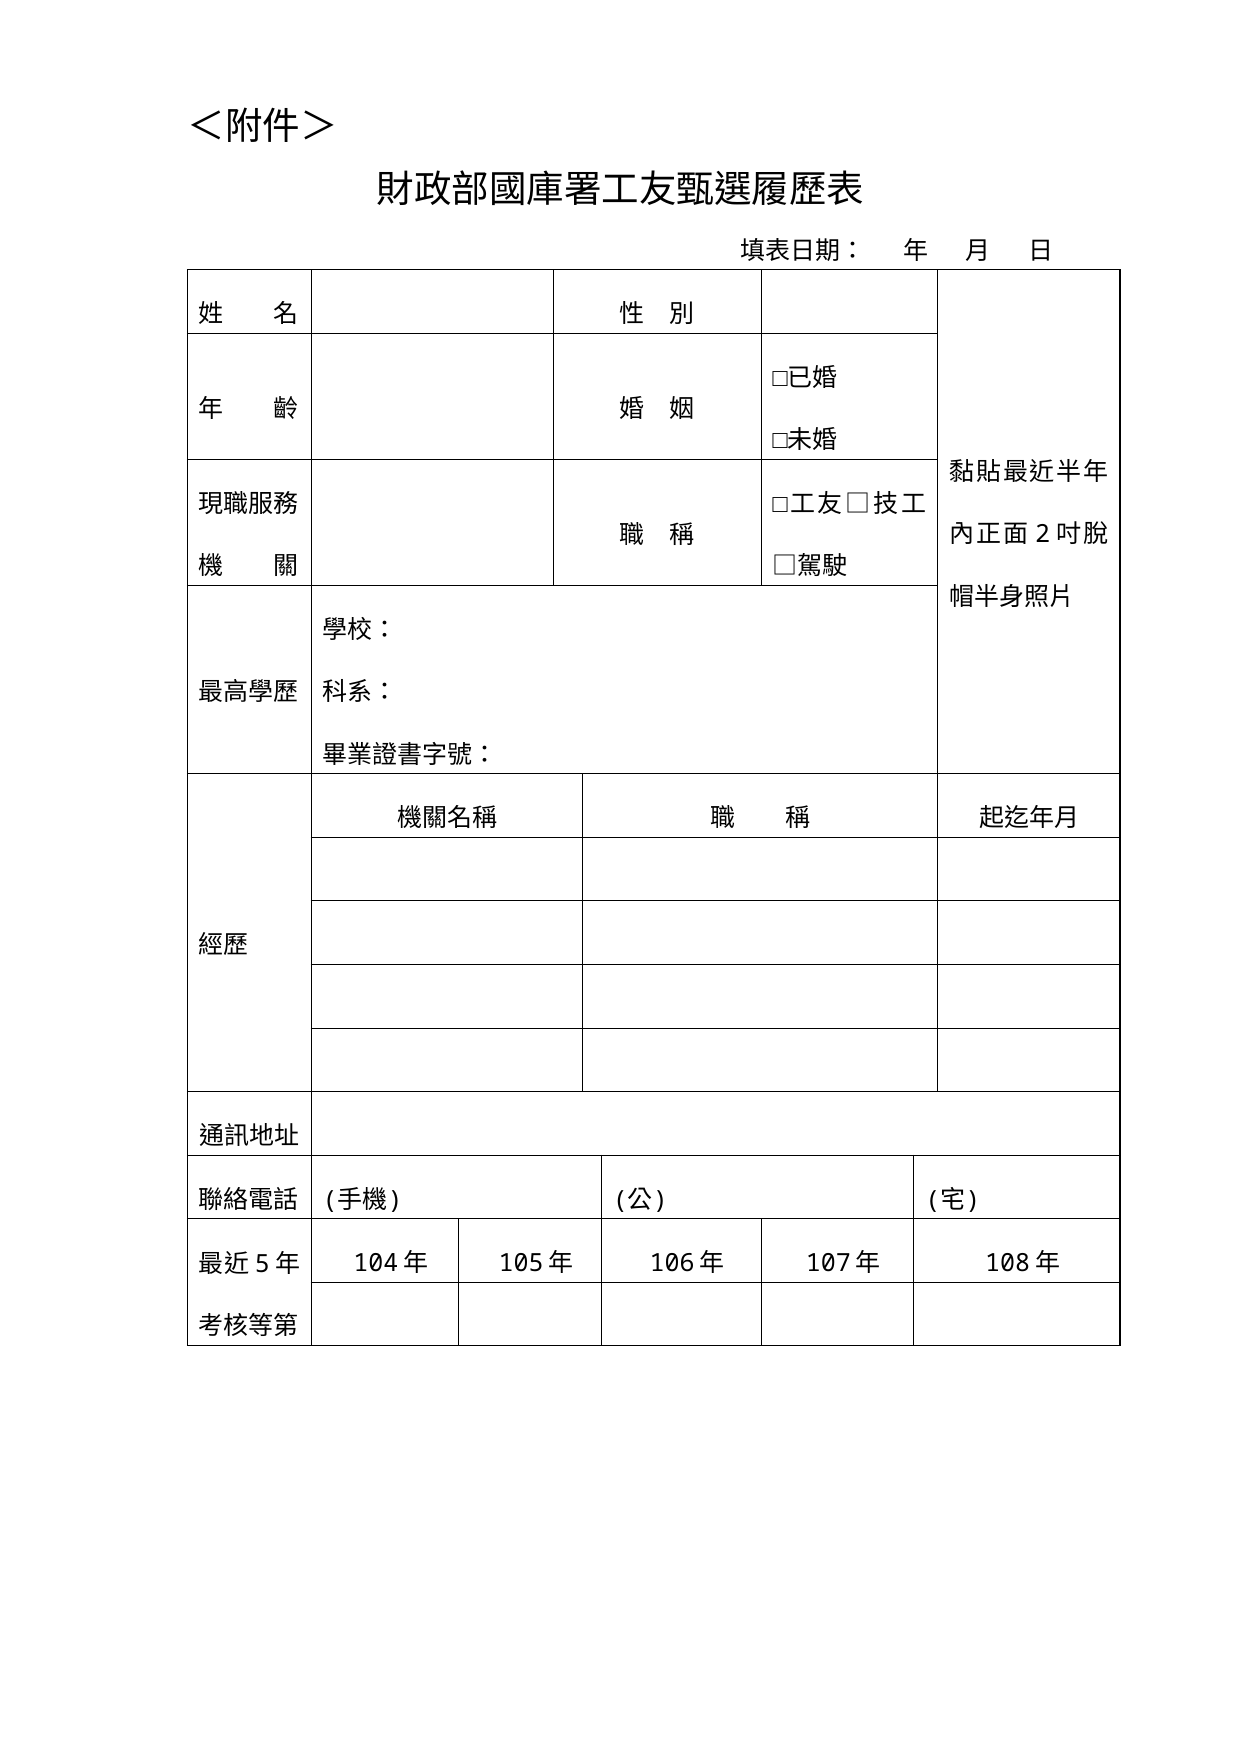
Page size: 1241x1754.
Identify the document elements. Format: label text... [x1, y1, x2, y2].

table_cell 機關名稱 [312, 774, 582, 837]
table_cell 起迄年月 [938, 774, 1119, 837]
text ＜附件＞ [187, 82, 1053, 144]
table_cell 現職服務 機 關 [188, 460, 311, 585]
table_cell 最近5年考核等第 [188, 1219, 311, 1345]
table_cell 經歷 [188, 774, 311, 1091]
table_cell □已婚 □未婚 [762, 334, 937, 459]
table_cell (公) [602, 1156, 913, 1218]
table_cell [602, 1283, 761, 1345]
table_cell 年 齡 [188, 334, 311, 459]
table_cell 職 稱 [583, 774, 937, 837]
table_cell 106年 [602, 1219, 761, 1282]
table_cell [312, 1029, 582, 1091]
table_cell 職 稱 [554, 460, 761, 585]
table_cell (手機) [312, 1156, 601, 1218]
table_cell [583, 838, 937, 900]
table_cell [312, 460, 553, 585]
table_cell 108年 [914, 1219, 1119, 1282]
table_cell [312, 901, 582, 964]
table_cell [312, 1092, 1119, 1154]
table_cell 通訊地址 [188, 1092, 311, 1154]
table_cell [312, 838, 582, 900]
table_cell [938, 1029, 1119, 1091]
table_cell 107年 [762, 1219, 913, 1282]
table_cell [762, 1283, 913, 1345]
table_cell [938, 901, 1119, 964]
table_cell [459, 1283, 601, 1345]
table_cell □工友□技工□駕駛 [762, 460, 937, 585]
table_cell [312, 965, 582, 1027]
text 填表日期： 年 月 日 [187, 207, 1053, 269]
table_cell 104年 [312, 1219, 458, 1282]
table_cell [938, 965, 1119, 1027]
table_cell [312, 1283, 458, 1345]
table_cell (宅) [914, 1156, 1119, 1218]
text 財政部國庫署工友甄選履歷表 [187, 144, 1053, 207]
table_cell [312, 334, 553, 459]
table_header 性 別 [554, 270, 761, 333]
table_cell [583, 965, 937, 1027]
table_cell [583, 1029, 937, 1091]
table_cell 最高學歷 [188, 586, 311, 773]
table_header [312, 270, 553, 333]
table_header 黏貼最近半年內正面2吋脫帽半身照片 [938, 270, 1119, 773]
table_header [762, 270, 937, 333]
table_header 姓 名 [188, 270, 311, 333]
table_cell 婚 姻 [554, 334, 761, 459]
table_cell 聯絡電話 [188, 1156, 311, 1218]
table_cell [583, 901, 937, 964]
table_cell [938, 838, 1119, 900]
table_cell 105年 [459, 1219, 601, 1282]
table_cell 學校： 科系： 畢業證書字號： [312, 586, 937, 773]
table_cell [914, 1283, 1119, 1345]
